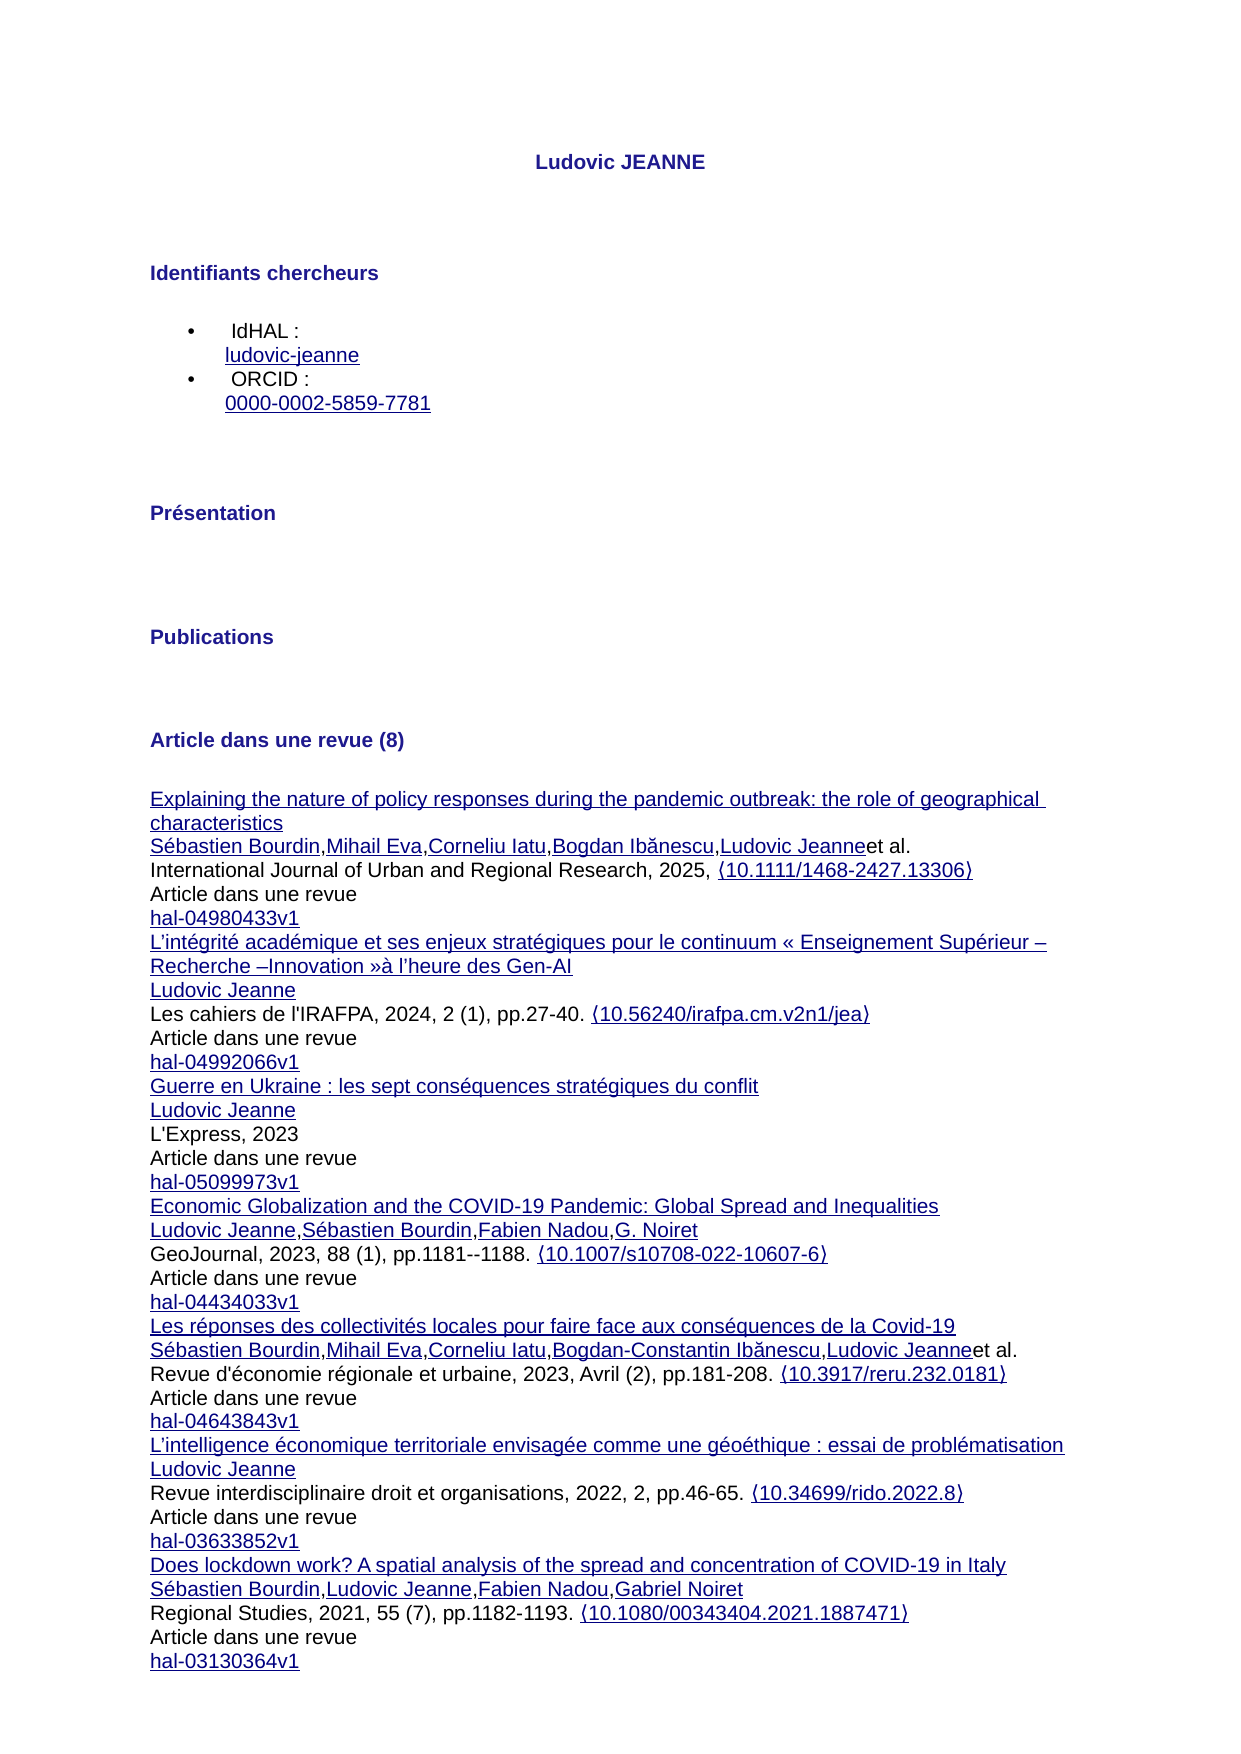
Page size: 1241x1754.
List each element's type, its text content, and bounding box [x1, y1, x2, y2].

table_cell Economic Globalization and the COVID-19 Pandemic: Global Spread and Inequalities Ludovic Jeanne,Sébastien Bourdin,Fabien Nadou,G. Noiret GeoJournal, 2023, 88 (1), pp.1181--1188. ⟨10.1007/s10708-022-10607-6⟩ Article dans une revue hal-04434033v1 [150, 1194, 1090, 1313]
subtitle Publications [150, 625, 1090, 649]
list ludovic-jeanne [187, 343, 1090, 367]
subtitle Identifiants chercheurs [150, 260, 1090, 284]
subtitle Article dans une revue (8) [150, 728, 1090, 752]
list ORCID : [187, 367, 1090, 391]
subtitle Présentation [150, 501, 1090, 525]
table_header Explaining the nature of policy responses during the pandemic outbreak: the role of geographical characteristics Sébastien Bourdin,Mihail Eva,Corneliu Iatu,Bogdan Ibănescu,Ludovic Jeanneet al. International Journal of Urban and Regional Research, 2025, ⟨10.1111/1468-2427.13306⟩ Article dans une revue hal-04980433v1 [150, 786, 1090, 930]
table_cell L’intégrité académique et ses enjeux stratégiques pour le continuum « Enseignement Supérieur –Recherche –Innovation »à l’heure des Gen-AI Ludovic Jeanne Les cahiers de l'IRAFPA, 2024, 2 (1), pp.27-40. ⟨10.56240/irafpa.cm.v2n1/jea⟩ Article dans une revue hal-04992066v1 [150, 930, 1090, 1074]
table_cell Les réponses des collectivités locales pour faire face aux conséquences de la Covid-19 Sébastien Bourdin,Mihail Eva,Corneliu Iatu,Bogdan-Constantin Ibănescu,Ludovic Jeanneet al. Revue d'économie régionale et urbaine, 2023, Avril (2), pp.181-208. ⟨10.3917/reru.232.0181⟩ Article dans une revue hal-04643843v1 [150, 1314, 1090, 1433]
list 0000-0002-5859-7781 [187, 391, 1090, 414]
table_cell Does lockdown work? A spatial analysis of the spread and concentration of COVID-19 in Italy Sébastien Bourdin,Ludovic Jeanne,Fabien Nadou,Gabriel Noiret Regional Studies, 2021, 55 (7), pp.1182-1193. ⟨10.1080/00343404.2021.1887471⟩ Article dans une revue hal-03130364v1 [150, 1553, 1090, 1673]
subtitle Ludovic JEANNE [150, 150, 1090, 174]
list IdHAL : [187, 319, 1090, 343]
table_cell Guerre en Ukraine : les sept conséquences stratégiques du conflit Ludovic Jeanne L'Express, 2023 Article dans une revue hal-05099973v1 [150, 1074, 1090, 1194]
table_cell L’intelligence économique territoriale envisagée comme une géoéthique : essai de problématisation Ludovic Jeanne Revue interdisciplinaire droit et organisations, 2022, 2, pp.46-65. ⟨10.34699/rido.2022.8⟩ Article dans une revue hal-03633852v1 [150, 1433, 1090, 1553]
